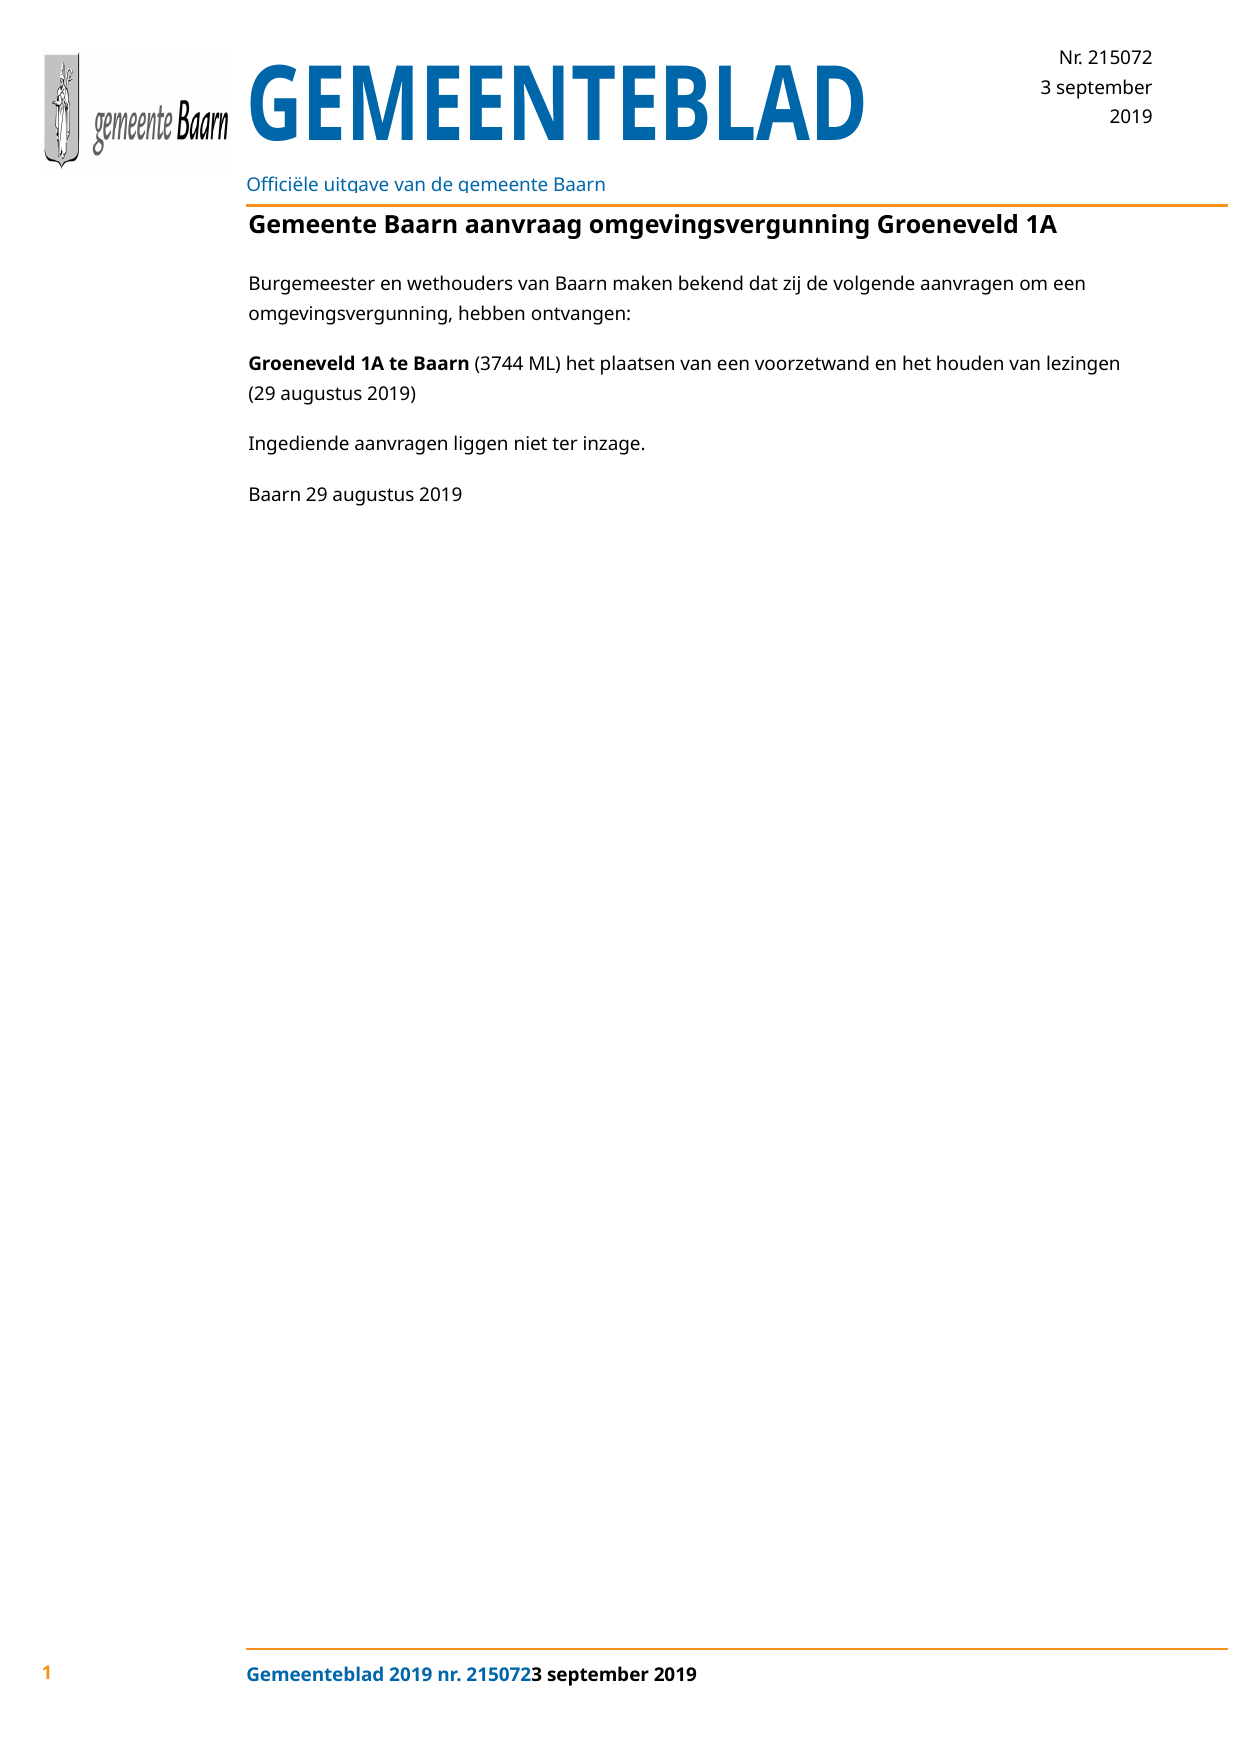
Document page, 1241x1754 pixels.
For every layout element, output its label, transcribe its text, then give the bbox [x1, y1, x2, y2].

text Gemeente Baarn aanvraag omgevingsvergunning Groeneveld 1A [248, 207, 1152, 241]
text Baarn 29 augustus 2019 [248, 481, 1152, 506]
text Groeneveld 1A te Baarn (3744 ML) het plaatsen van een voorzetwand en het houden van lezingen (29 augustus 2019) [248, 350, 1152, 406]
picture [41, 47, 231, 172]
text Burgemeester en wethouders van Baarn maken bekend dat zij de volgende aanvragen om een omgevingsvergunning, hebben ontvangen: [248, 270, 1152, 326]
text Ingediende aanvragen liggen niet ter inzage. [248, 430, 1152, 456]
